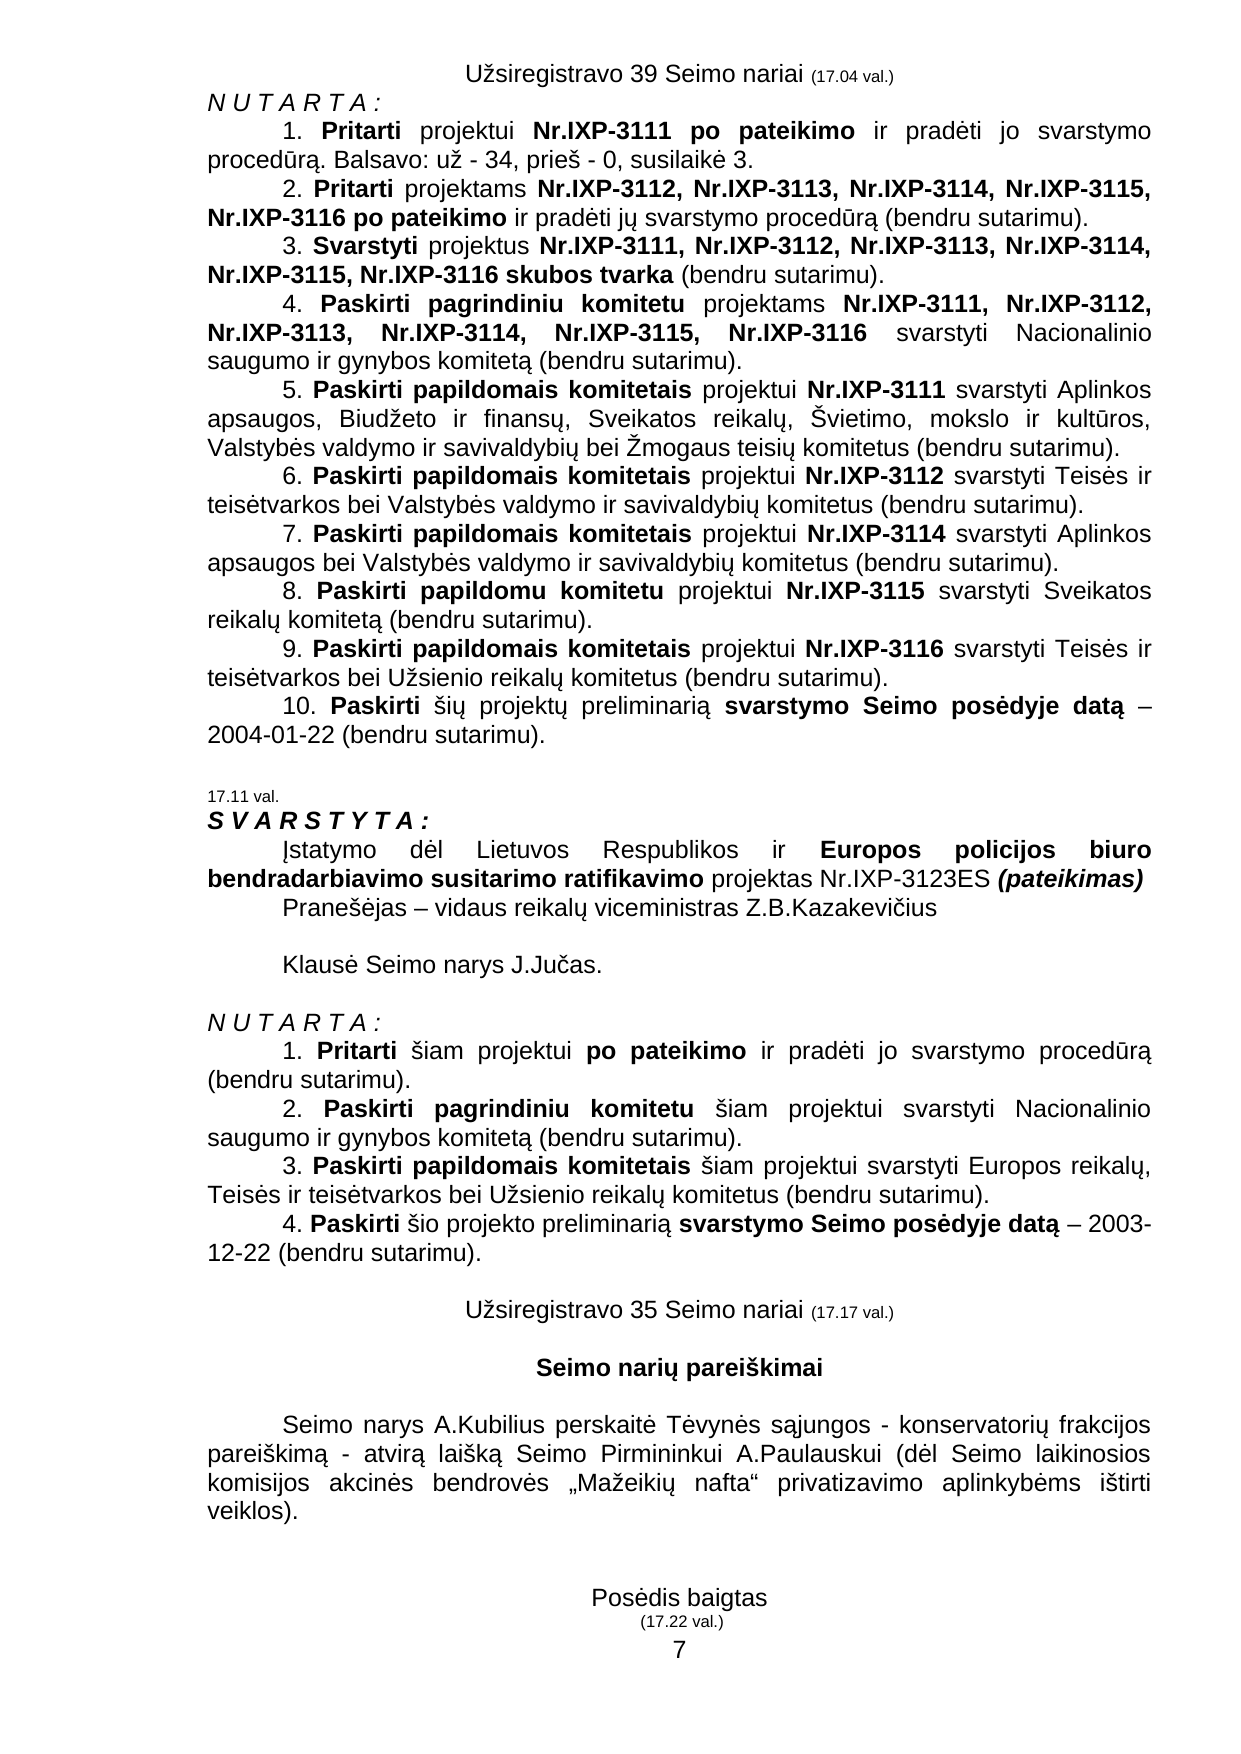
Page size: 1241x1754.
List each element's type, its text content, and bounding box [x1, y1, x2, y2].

text Užsiregistravo 35 Seimo nariai (17.17 val.) [207, 1295, 1152, 1324]
text 1. Pritarti šiam projektui po pateikimo ir pradėti jo svarstymo procedūrą (bendru sutarimu). [207, 1036, 1152, 1094]
text Pranešėjas – vidaus reikalų viceministras Z.B.Kazakevičius [207, 893, 1152, 921]
text Įstatymo dėl Lietuvos Respublikos ir Europos policijos biuro bendradarbiavimo susitarimo ratifikavimo projektas Nr.IXP-3123ES (pateikimas) [207, 835, 1152, 893]
text 3. Svarstyti projektus Nr.IXP-3111, Nr.IXP-3112, Nr.IXP-3113, Nr.IXP-3114, Nr.IXP-3115, Nr.IXP-3116 skubos tvarka (bendru sutarimu). [207, 231, 1152, 289]
text 5. Paskirti papildomais komitetais projektui Nr.IXP-3111 svarstyti Aplinkos apsaugos, Biudžeto ir finansų, Sveikatos reikalų, Švietimo, mokslo ir kultūros, Valstybės valdymo ir savivaldybių bei Žmogaus teisių komitetus (bendru sutarimu). [207, 375, 1152, 461]
text 4. Paskirti šio projekto preliminarią svarstymo Seimo posėdyje datą – 2003-12-22 (bendru sutarimu). [207, 1209, 1152, 1266]
text Posėdis baigtas [207, 1583, 1152, 1611]
text S V A R S T Y T A : [207, 806, 1152, 835]
text 1. Pritarti projektui Nr.IXP-3111 po pateikimo ir pradėti jo svarstymo procedūrą. Balsavo: už - 34, prieš - 0, susilaikė 3. [207, 116, 1152, 174]
text 2. Paskirti pagrindiniu komitetu šiam projektui svarstyti Nacionalinio saugumo ir gynybos komitetą (bendru sutarimu). [207, 1094, 1152, 1151]
text 7. Paskirti papildomais komitetais projektui Nr.IXP-3114 svarstyti Aplinkos apsaugos bei Valstybės valdymo ir savivaldybių komitetus (bendru sutarimu). [207, 519, 1152, 576]
text 3. Paskirti papildomais komitetais šiam projektui svarstyti Europos reikalų, Teisės ir teisėtvarkos bei Užsienio reikalų komitetus (bendru sutarimu). [207, 1151, 1152, 1209]
text 6. Paskirti papildomais komitetais projektui Nr.IXP-3112 svarstyti Teisės ir teisėtvarkos bei Valstybės valdymo ir savivaldybių komitetus (bendru sutarimu). [207, 461, 1152, 519]
text Seimo narių pareiškimai [207, 1353, 1152, 1381]
text 17.11 val. [207, 787, 1152, 806]
text N U T A R T A : [207, 1008, 1152, 1036]
text Seimo narys A.Kubilius perskaitė Tėvynės sąjungos - konservatorių frakcijos pareiškimą - atvirą laišką Seimo Pirmininkui A.Paulauskui (dėl Seimo laikinosios komisijos akcinės bendrovės „Mažeikių nafta“ privatizavimo aplinkybėms ištirti veiklos). [207, 1410, 1152, 1525]
text 4. Paskirti pagrindiniu komitetu projektams Nr.IXP-3111, Nr.IXP-3112, Nr.IXP-3113, Nr.IXP-3114, Nr.IXP-3115, Nr.IXP-3116 svarstyti Nacionalinio saugumo ir gynybos komitetą (bendru sutarimu). [207, 289, 1152, 375]
text N U T A R T A : [207, 87, 1152, 116]
text Klausė Seimo narys J.Jučas. [207, 950, 1152, 979]
text 10. Paskirti šių projektų preliminarią svarstymo Seimo posėdyje datą – 2004-01-22 (bendru sutarimu). [207, 691, 1152, 749]
text Užsiregistravo 39 Seimo nariai (17.04 val.) [207, 59, 1152, 87]
text (17.22 val.) [207, 1611, 1152, 1631]
text 2. Pritarti projektams Nr.IXP-3112, Nr.IXP-3113, Nr.IXP-3114, Nr.IXP-3115, Nr.IXP-3116 po pateikimo ir pradėti jų svarstymo procedūrą (bendru sutarimu). [207, 174, 1152, 231]
text 8. Paskirti papildomu komitetu projektui Nr.IXP-3115 svarstyti Sveikatos reikalų komitetą (bendru sutarimu). [207, 576, 1152, 634]
text 9. Paskirti papildomais komitetais projektui Nr.IXP-3116 svarstyti Teisės ir teisėtvarkos bei Užsienio reikalų komitetus (bendru sutarimu). [207, 634, 1152, 691]
